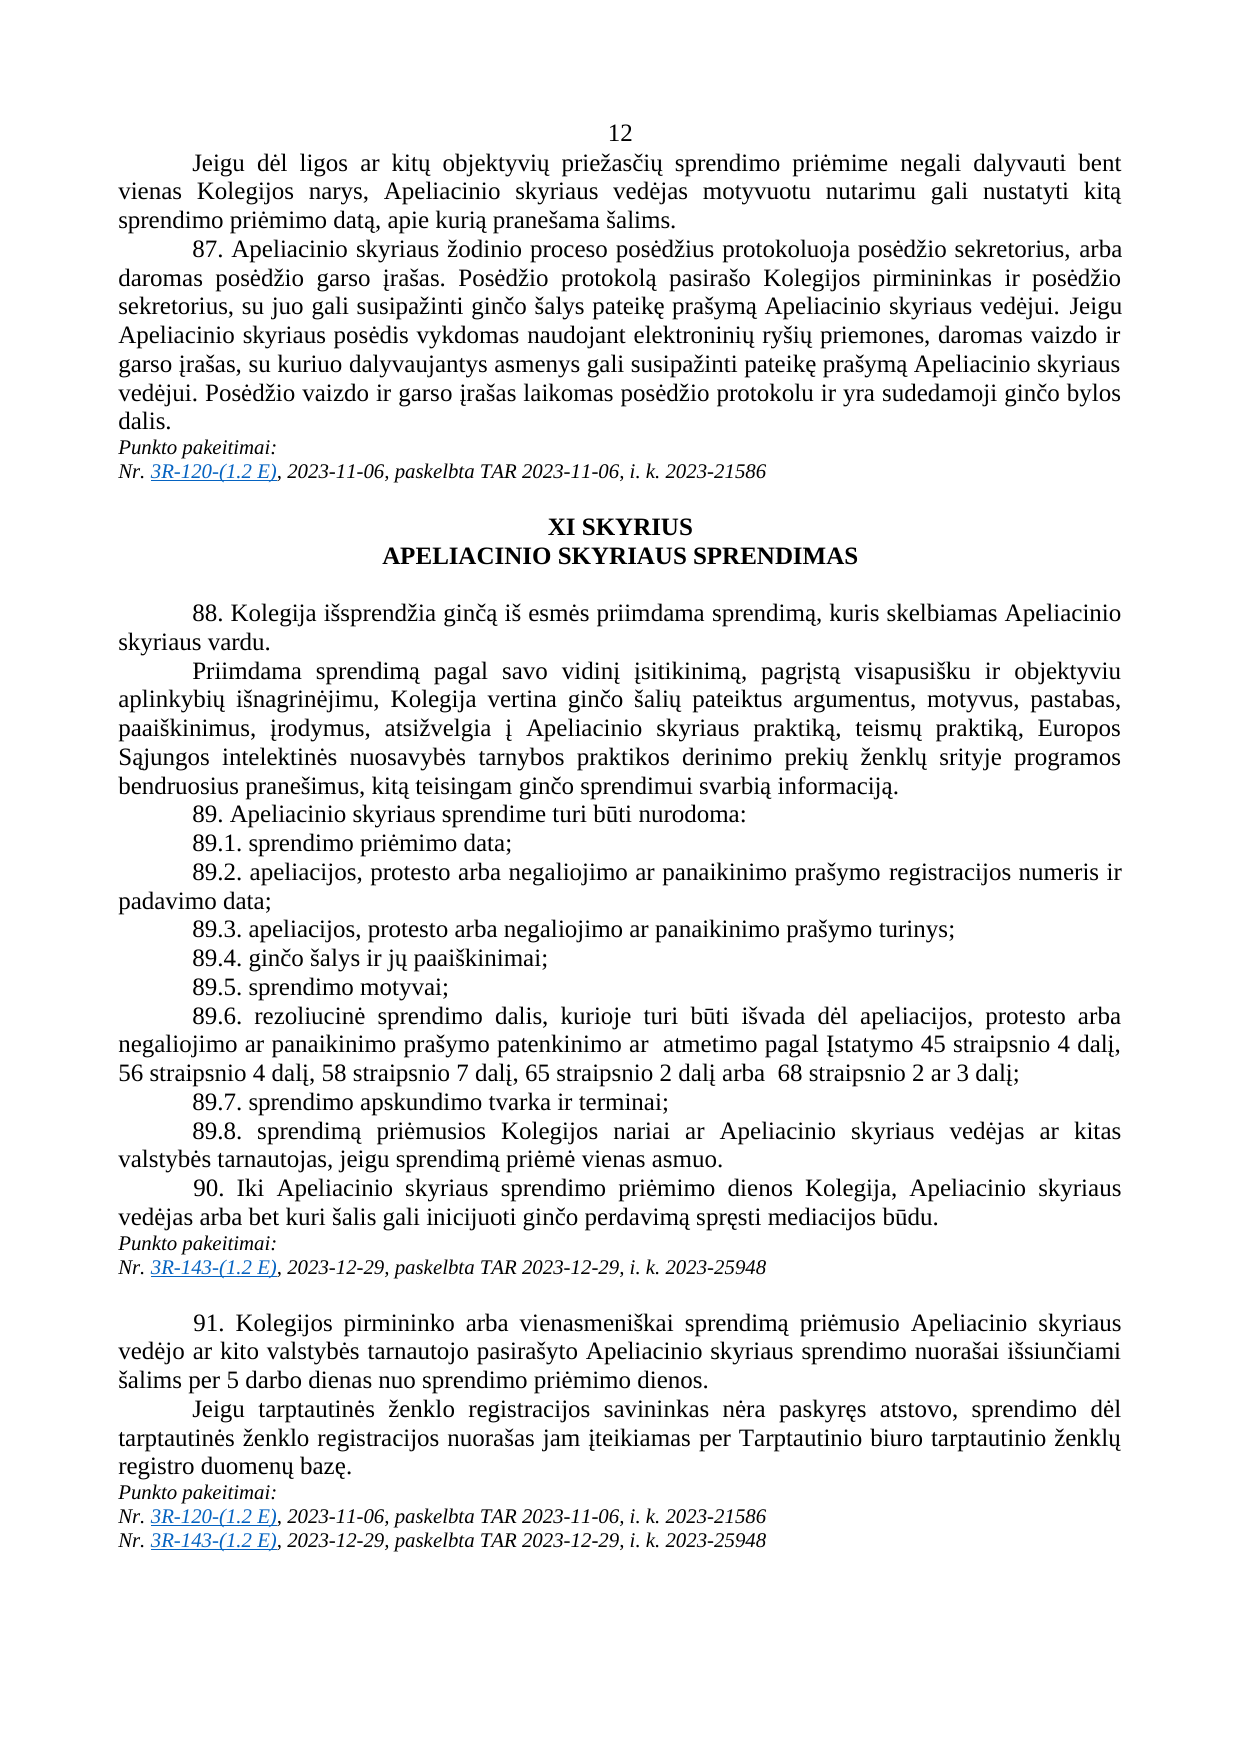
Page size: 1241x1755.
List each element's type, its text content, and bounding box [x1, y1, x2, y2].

text Nr. 3R-143-(1.2 E), 2023-12-29, paskelbta TAR 2023-12-29, i. k. 2023-25948 [118, 1255, 1122, 1279]
text 88. Kolegija išsprendžia ginčą iš esmės priimdama sprendimą, kuris skelbiamas Apeliacinio skyriaus vardu. [118, 598, 1122, 656]
text 89.5. sprendimo motyvai; [118, 972, 1122, 1001]
text 89.3. apeliacijos, protesto arba negaliojimo ar panaikinimo prašymo turinys; [118, 914, 1122, 943]
text APELIACINIO SKYRIAUS SPRENDIMAS [118, 541, 1122, 569]
text 91. Kolegijos pirmininko arba vienasmeniškai sprendimą priėmusio Apeliacinio skyriaus vedėjo ar kito valstybės tarnautojo pasirašyto Apeliacinio skyriaus sprendimo nuorašai išsiunčiami šalims per 5 darbo dienas nuo sprendimo priėmimo dienos. [118, 1308, 1122, 1394]
text 87. Apeliacinio skyriaus žodinio proceso posėdžius protokoluoja posėdžio sekretorius, arba daromas posėdžio garso įrašas. Posėdžio protokolą pasirašo Kolegijos pirmininkas ir posėdžio sekretorius, su juo gali susipažinti ginčo šalys pateikę prašymą Apeliacinio skyriaus vedėjui. Jeigu Apeliacinio skyriaus posėdis vykdomas naudojant elektroninių ryšių priemones, daromas vaizdo ir garso įrašas, su kuriuo dalyvaujantys asmenys gali susipažinti pateikę prašymą Apeliacinio skyriaus vedėjui. Posėdžio vaizdo ir garso įrašas laikomas posėdžio protokolu ir yra sudedamoji ginčo bylos dalis. [118, 234, 1122, 435]
text 89.4. ginčo šalys ir jų paaiškinimai; [118, 943, 1122, 972]
text Punkto pakeitimai: [118, 1231, 1122, 1255]
text Priimdama sprendimą pagal savo vidinį įsitikinimą, pagrįstą visapusišku ir objektyviu aplinkybių išnagrinėjimu, Kolegija vertina ginčo šalių pateiktus argumentus, motyvus, pastabas, paaiškinimus, įrodymus, atsižvelgia į Apeliacinio skyriaus praktiką, teismų praktiką, Europos Sąjungos intelektinės nuosavybės tarnybos praktikos derinimo prekių ženklų srityje programos bendruosius pranešimus, kitą teisingam ginčo sprendimui svarbią informaciją. [118, 656, 1122, 799]
text Nr. 3R-120-(1.2 E), 2023-11-06, paskelbta TAR 2023-11-06, i. k. 2023-21586 [118, 1504, 1122, 1528]
text 89. Apeliacinio skyriaus sprendime turi būti nurodoma: [118, 799, 1122, 828]
text 89.7. sprendimo apskundimo tvarka ir terminai; [118, 1087, 1122, 1116]
text 89.6. rezoliucinė sprendimo dalis, kurioje turi būti išvada dėl apeliacijos, protesto arba negaliojimo ar panaikinimo prašymo patenkinimo ar atmetimo pagal Įstatymo 45 straipsnio 4 dalį, 56 straipsnio 4 dalį, 58 straipsnio 7 dalį, 65 straipsnio 2 dalį arba 68 straipsnio 2 ar 3 dalį; [118, 1001, 1122, 1087]
text Jeigu tarptautinės ženklo registracijos savininkas nėra paskyręs atstovo, sprendimo dėl tarptautinės ženklo registracijos nuorašas jam įteikiamas per Tarptautinio biuro tarptautinio ženklų registro duomenų bazę. [118, 1394, 1122, 1480]
text Nr. 3R-120-(1.2 E), 2023-11-06, paskelbta TAR 2023-11-06, i. k. 2023-21586 [118, 459, 1122, 483]
text Punkto pakeitimai: [118, 435, 1122, 459]
text 89.1. sprendimo priėmimo data; [118, 828, 1122, 857]
text 90. Iki Apeliacinio skyriaus sprendimo priėmimo dienos Kolegija, Apeliacinio skyriaus vedėjas arba bet kuri šalis gali inicijuoti ginčo perdavimą spręsti mediacijos būdu. [118, 1173, 1122, 1231]
text Punkto pakeitimai: [118, 1480, 1122, 1504]
text XI SKYRIUS [118, 512, 1122, 541]
text Nr. 3R-143-(1.2 E), 2023-12-29, paskelbta TAR 2023-12-29, i. k. 2023-25948 [118, 1528, 1122, 1552]
text 89.2. apeliacijos, protesto arba negaliojimo ar panaikinimo prašymo registracijos numeris ir padavimo data; [118, 857, 1122, 914]
text Jeigu dėl ligos ar kitų objektyvių priežasčių sprendimo priėmime negali dalyvauti bent vienas Kolegijos narys, Apeliacinio skyriaus vedėjas motyvuotu nutarimu gali nustatyti kitą sprendimo priėmimo datą, apie kurią pranešama šalims. [118, 148, 1122, 234]
text 89.8. sprendimą priėmusios Kolegijos nariai ar Apeliacinio skyriaus vedėjas ar kitas valstybės tarnautojas, jeigu sprendimą priėmė vienas asmuo. [118, 1116, 1122, 1173]
